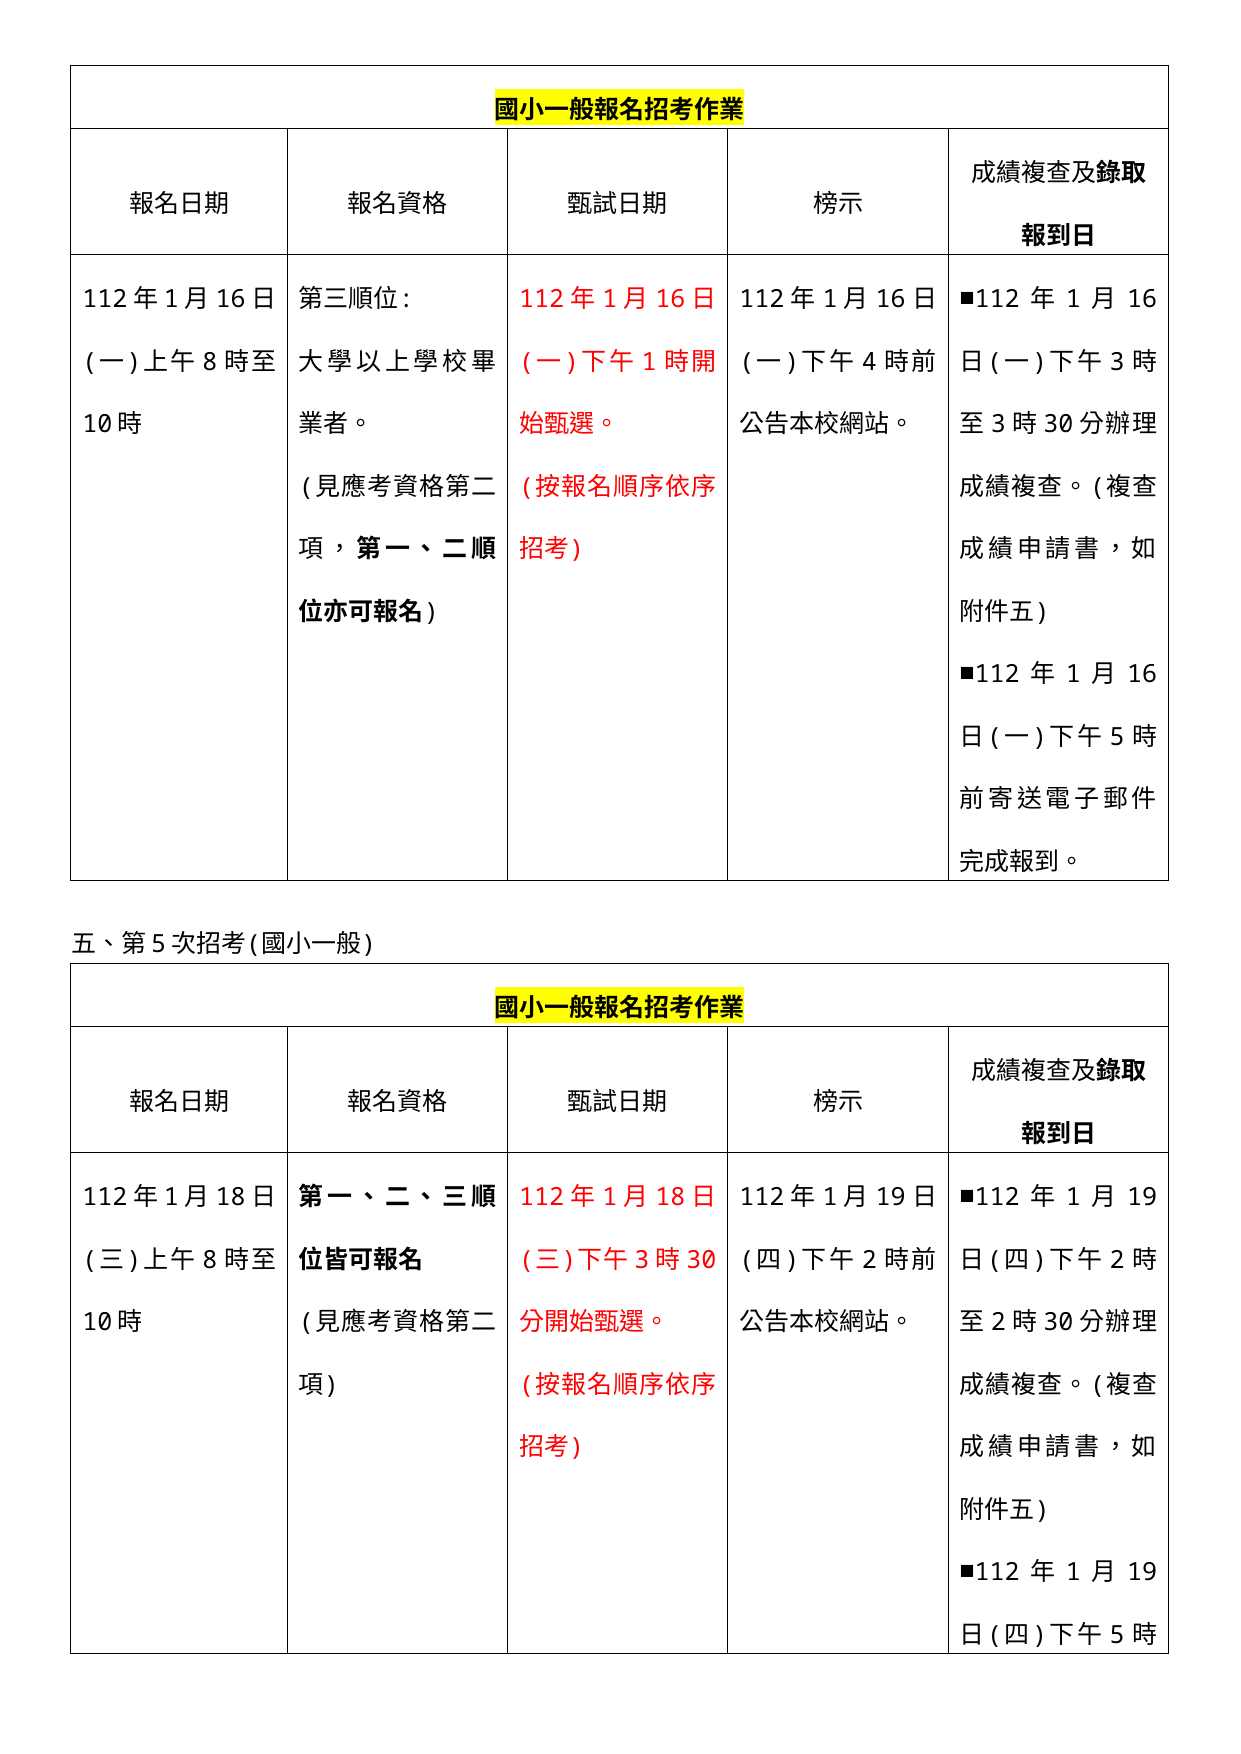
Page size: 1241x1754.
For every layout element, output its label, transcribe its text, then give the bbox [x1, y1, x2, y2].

table_cell 榜示 [728, 1027, 948, 1152]
table_cell 報名資格 [288, 129, 507, 254]
table_cell 112年1月18日(三)下午3時30分開始甄選。 (按報名順序依序招考) [508, 1153, 727, 1653]
table_cell 甄試日期 [508, 129, 727, 254]
table_cell 112年1月16日(一)上午8時至10時 [71, 255, 287, 880]
table_cell 第一、二、三順位皆可報名 (見應考資格第二項) [288, 1153, 507, 1653]
table_cell 成績複查及錄取報到日 [949, 1027, 1168, 1152]
table_cell 報名日期 [71, 129, 287, 254]
table_cell 112年1月19日(四)下午2時前公告本校網站。 [728, 1153, 948, 1653]
table_cell 112年1月18日(三)上午8時至10時 [71, 1153, 287, 1653]
table_cell ■112年1月19日(四)下午2時至2時30分辦理成績複查。(複查成績申請書，如附件五) ■112年1月19日(四)下午5時 [949, 1153, 1168, 1653]
table_cell 榜示 [728, 129, 948, 254]
table_header 國小一般報名招考作業 [71, 66, 1168, 128]
table_cell ■112年1月16日(一)下午3時至3時30分辦理成績複查。(複查成績申請書，如附件五) ■112年1月16日(一)下午5時前寄送電子郵件完成報到。 [949, 255, 1168, 880]
table_cell 112年1月16日(一)下午1時開始甄選。 (按報名順序依序招考) [508, 255, 727, 880]
table_cell 成績複查及錄取報到日 [949, 129, 1168, 254]
text 五、第5次招考(國小一般) [71, 900, 1169, 962]
table_cell 112年1月16日(一)下午4時前公告本校網站。 [728, 255, 948, 880]
table_cell 報名日期 [71, 1027, 287, 1152]
table_cell 報名資格 [288, 1027, 507, 1152]
table_cell 甄試日期 [508, 1027, 727, 1152]
table_header 國小一般報名招考作業 [71, 964, 1168, 1026]
table_cell 第三順位: 大學以上學校畢業者。 (見應考資格第二項，第一、二順位亦可報名) [288, 255, 507, 880]
